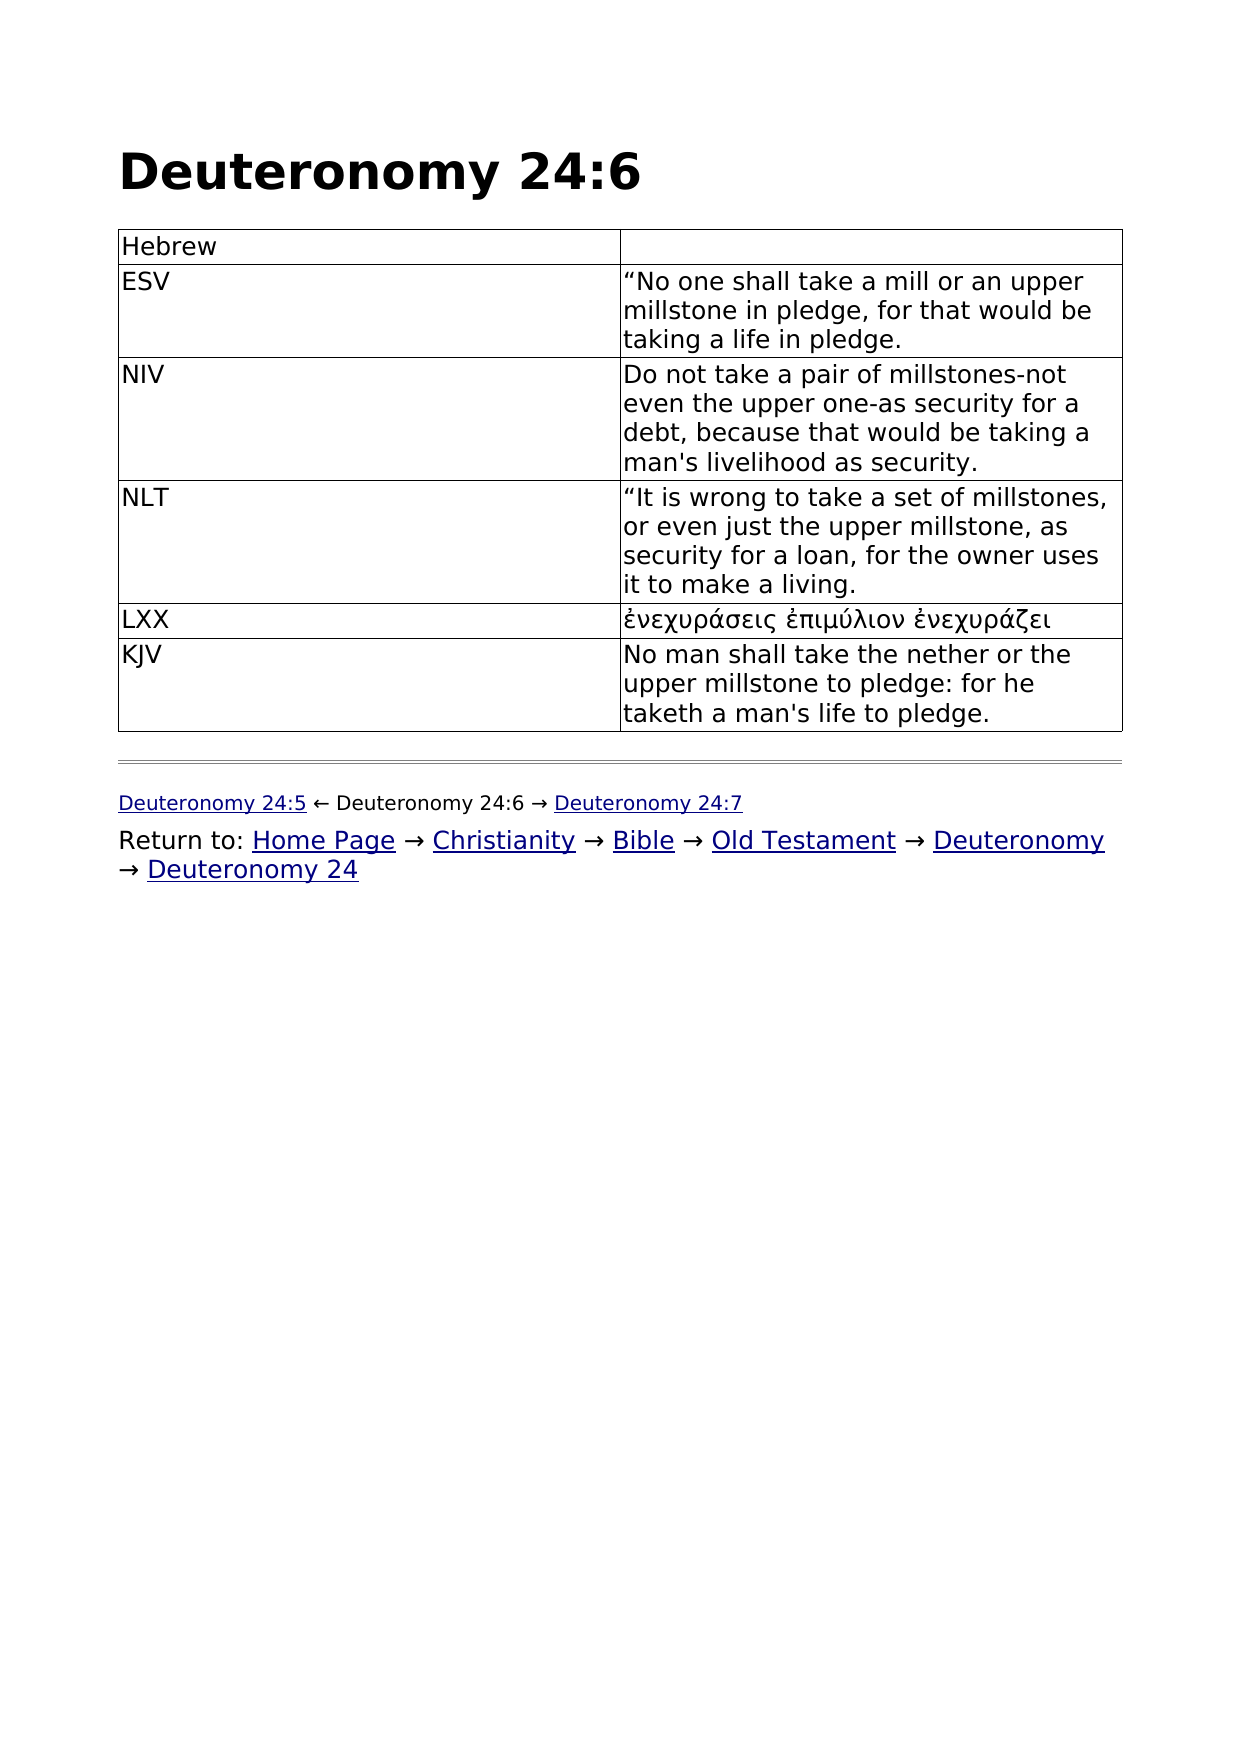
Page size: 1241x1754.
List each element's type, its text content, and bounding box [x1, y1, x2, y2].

table_cell LXX [119, 604, 620, 637]
subtitle Deuteronomy 24:6 [118, 143, 1122, 201]
table_cell KJV [119, 639, 620, 731]
table_cell NLT [119, 481, 620, 602]
table_cell ἐνεχυράσεις ἐπιμύλιον ἐνεχυράζει [621, 604, 1122, 637]
table_cell ESV [119, 265, 620, 357]
table_header [621, 230, 1122, 264]
table_cell Do not take a pair of millstones-not even the upper one-as security for a debt, because that would be taking a man's livelihood as security. [621, 358, 1122, 480]
table_cell “It is wrong to take a set of millstones, or even just the upper millstone, as security for a loan, for the owner uses it to make a living. [621, 481, 1122, 602]
table_cell No man shall take the nether or the upper millstone to pledge: for he taketh a man's life to pledge. [621, 639, 1122, 731]
table_cell NIV [119, 358, 620, 480]
table_cell “No one shall take a mill or an upper millstone in pledge, for that would be taking a life in pledge. [621, 265, 1122, 357]
text Deuteronomy 24:5 ← Deuteronomy 24:6 → Deuteronomy 24:7 [118, 792, 1122, 826]
table_header Hebrew [119, 230, 620, 264]
text Return to: Home Page → Christianity → Bible → Old Testament → Deuteronomy → Deuteronomy 24 [118, 826, 1122, 884]
